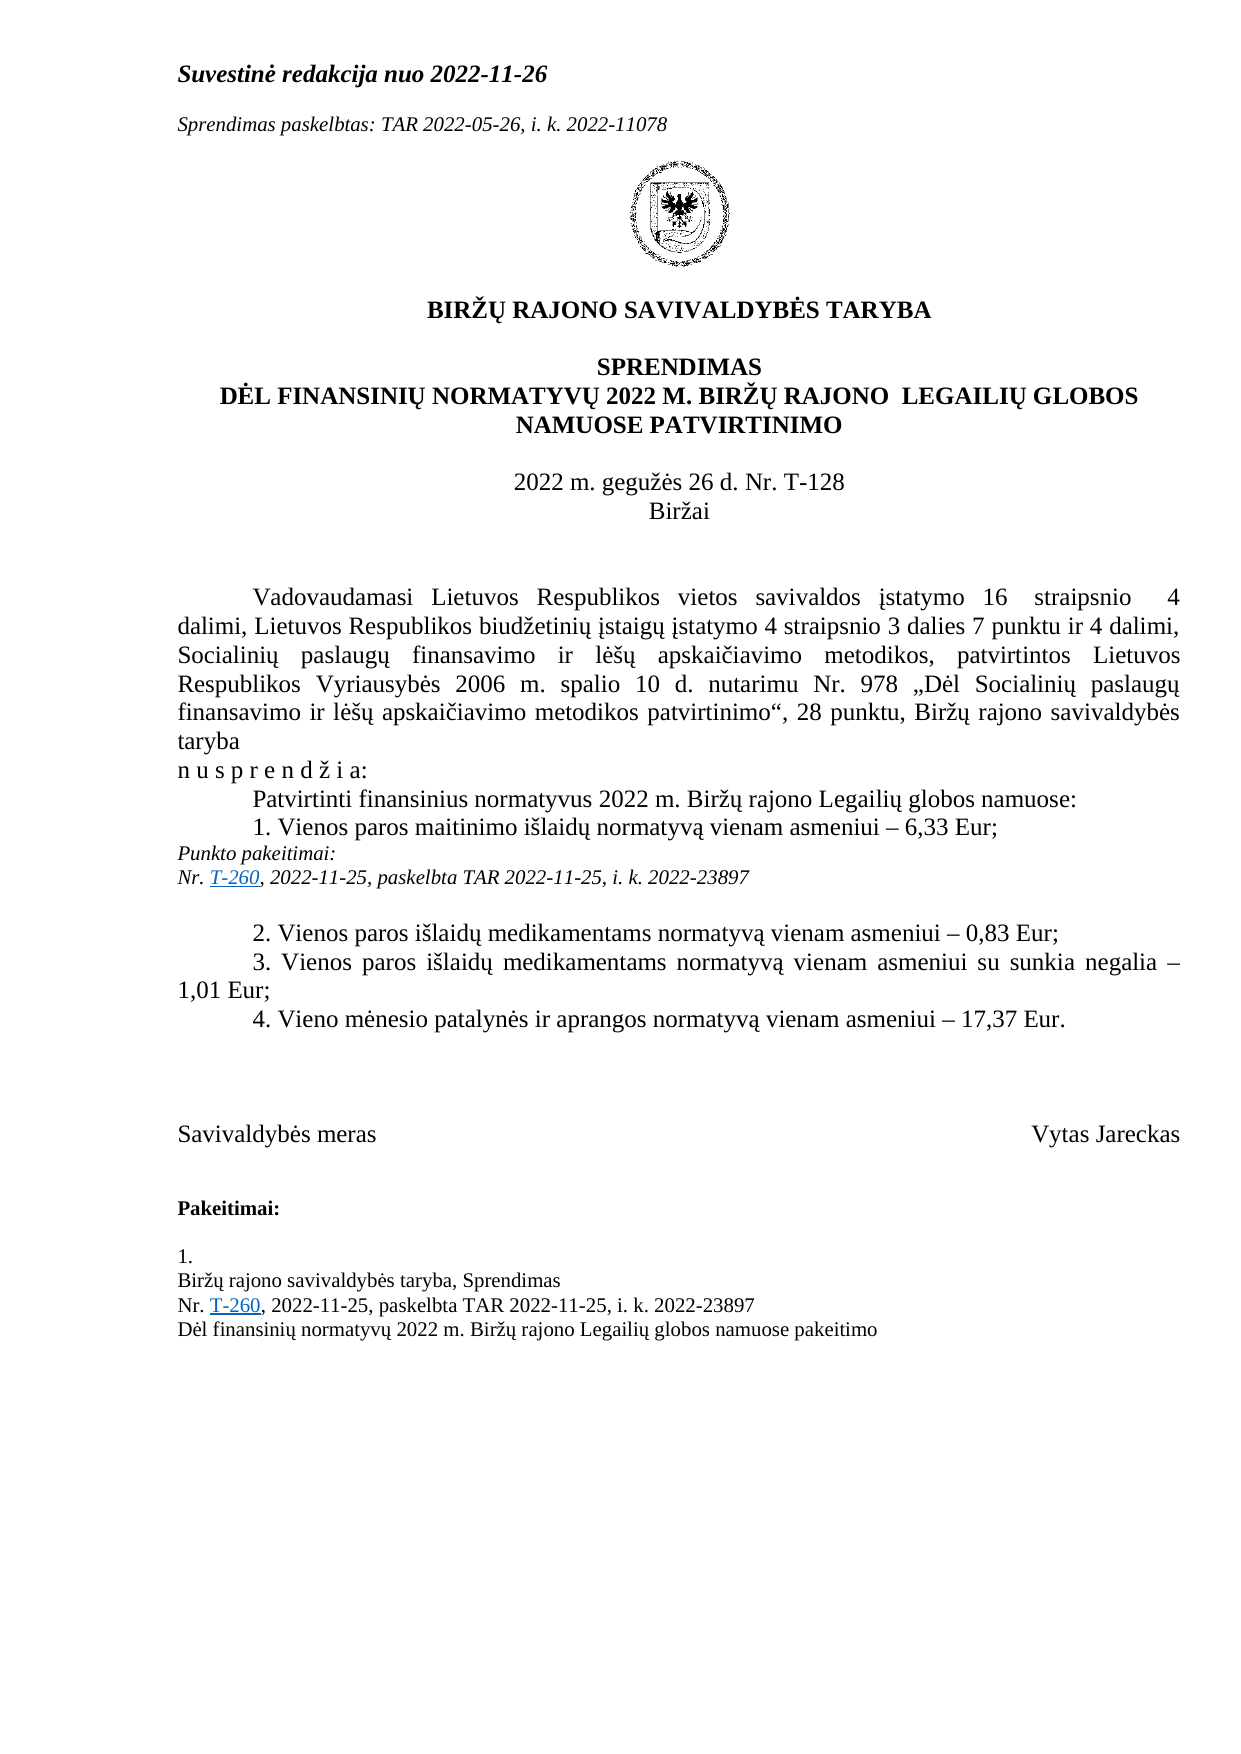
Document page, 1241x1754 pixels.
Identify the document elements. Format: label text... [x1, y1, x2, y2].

text 4. Vieno mėnesio patalynės ir aprangos normatyvą vienam asmeniui – 17,37 Eur. [177, 1004, 1181, 1033]
text 2. Vienos paros išlaidų medikamentams normatyvą vienam asmeniui – 0,83 Eur; [177, 918, 1181, 947]
subtitle SPRENDIMAS [177, 352, 1181, 381]
text Biržų rajono savivaldybės taryba, Sprendimas [177, 1268, 1181, 1292]
text 3. Vienos paros išlaidų medikamentams normatyvą vienam asmeniui su sunkia negalia – 1,01 Eur; [177, 947, 1181, 1004]
text Patvirtinti finansinius normatyvus 2022 m. Biržų rajono Legailių globos namuose: [177, 784, 1181, 812]
subtitle BIRŽŲ RAJONO SAVIVALDYBĖS TARYBA [177, 295, 1181, 324]
subtitle Biržai [177, 496, 1181, 525]
text Nr. T-260, 2022-11-25, paskelbta TAR 2022-11-25, i. k. 2022-23897 [177, 1292, 1181, 1317]
text Sprendimas paskelbtas: TAR 2022-05-26, i. k. 2022-11078 [177, 112, 1181, 136]
text Pakeitimai: [177, 1196, 1181, 1220]
text Vadovaudamasi Lietuvos Respublikos vietos savivaldos įstatymo 16 straipsnio 4 dalimi, Lietuvos Respublikos biudžetinių įstaigų įstatymo 4 straipsnio 3 dalies 7 punktu ir 4 dalimi, Socialinių paslaugų finansavimo ir lėšų apskaičiavimo metodikos, patvirtintos Lietuvos Respublikos Vyriausybės 2006 m. spalio 10 d. nutarimu Nr. 978 „Dėl Socialinių paslaugų finansavimo ir lėšų apskaičiavimo metodikos patvirtinimo“, 28 punktu, Biržų rajono savivaldybės taryba [177, 582, 1181, 755]
text Punkto pakeitimai: [177, 841, 1181, 865]
text Suvestinė redakcija nuo 2022-11-26 [177, 59, 1181, 88]
text n u s p r e n d ž i a: [177, 755, 1181, 784]
text 1. [177, 1244, 1181, 1268]
subtitle DĖL FINANSINIŲ NORMATYVŲ 2022 M. BIRŽŲ RAJONO LEGAILIŲ GLOBOS NAMUOSE PATVIRTINIMO [177, 381, 1181, 439]
subtitle 2022 m. gegužės 26 d. Nr. T-128 [177, 467, 1181, 496]
text Savivaldybės meras Vytas Jareckas [177, 1119, 1181, 1148]
text Dėl finansinių normatyvų 2022 m. Biržų rajono Legailių globos namuose pakeitimo [177, 1317, 1181, 1341]
text 1. Vienos paros maitinimo išlaidų normatyvą vienam asmeniui – 6,33 Eur; [177, 812, 1181, 841]
text Nr. T-260, 2022-11-25, paskelbta TAR 2022-11-25, i. k. 2022-23897 [177, 865, 1181, 889]
